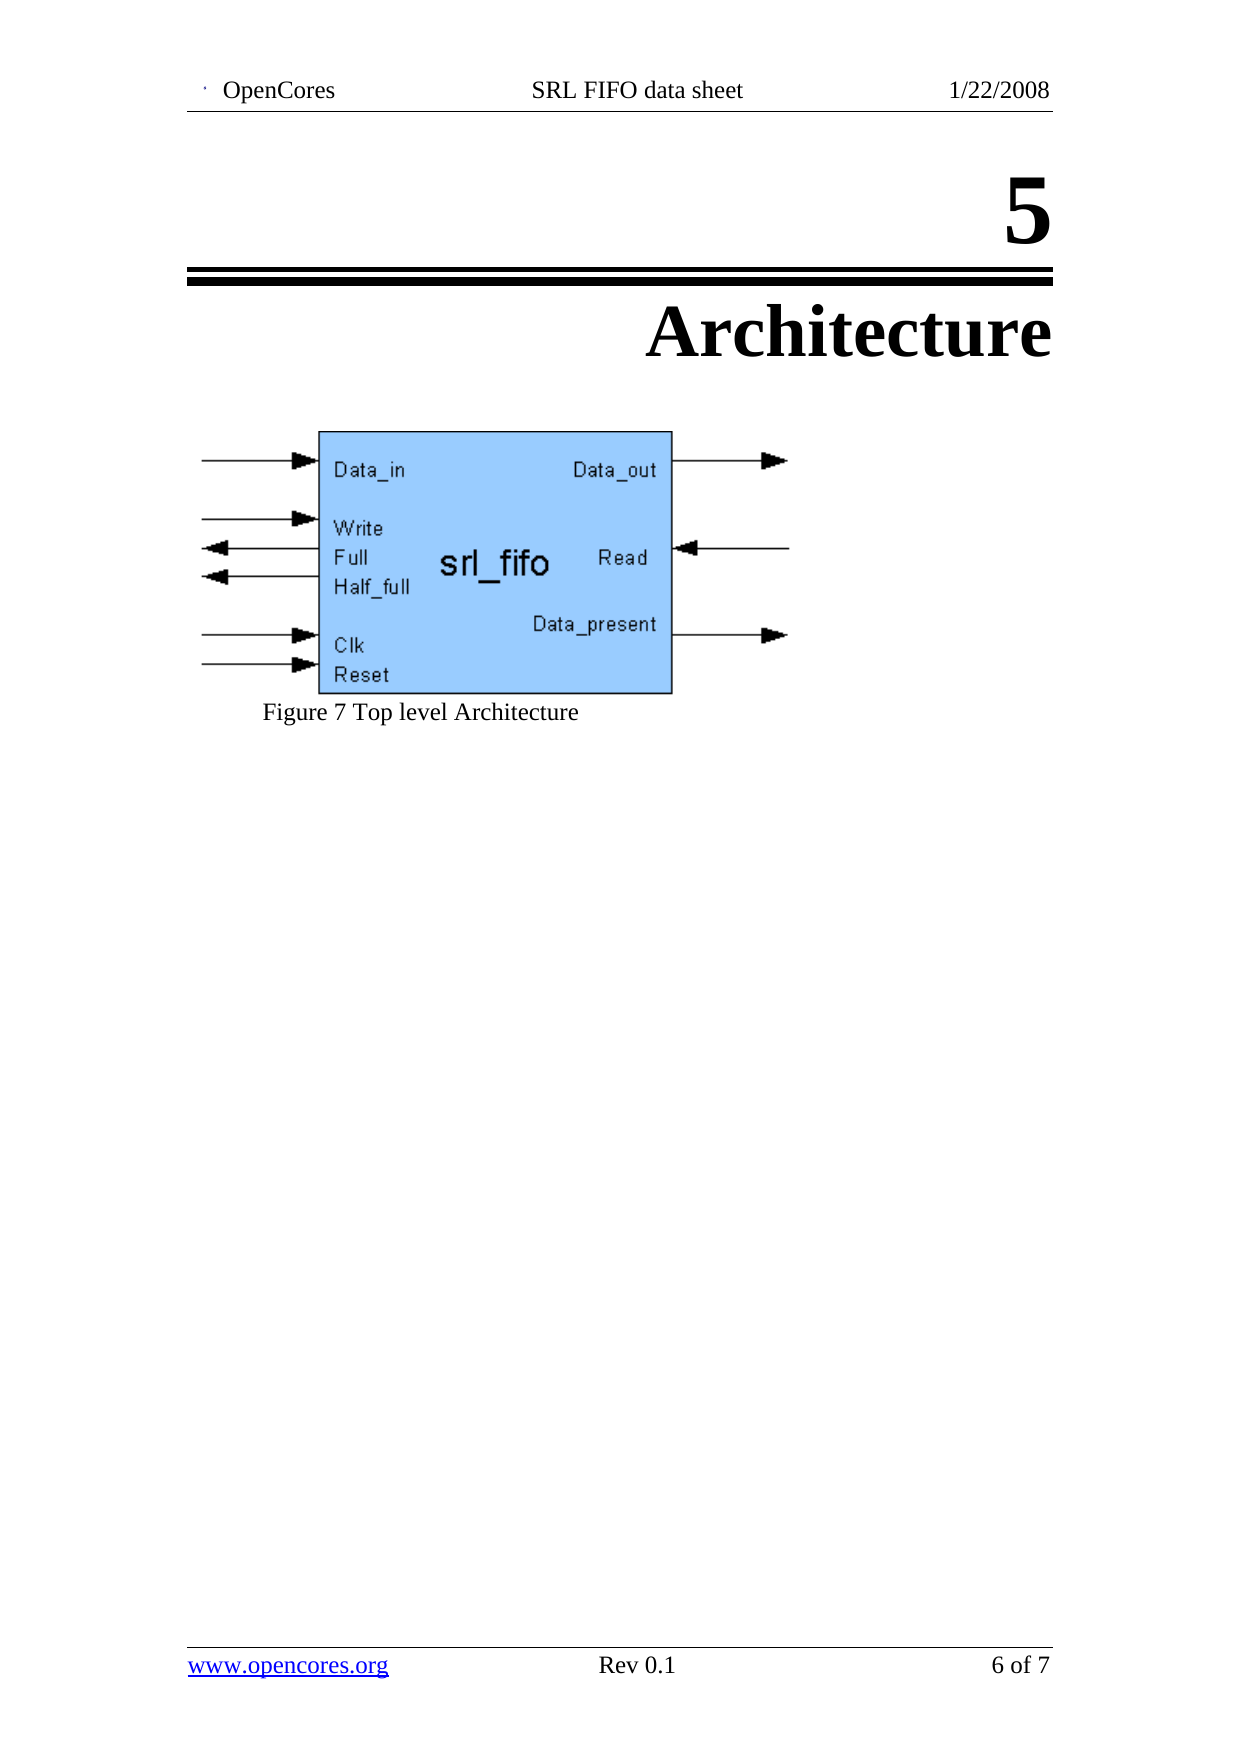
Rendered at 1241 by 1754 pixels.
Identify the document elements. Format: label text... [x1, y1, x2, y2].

subtitle [187, 272, 1053, 277]
picture [188, 431, 805, 696]
text Figure 7 Top level Architecture [187, 429, 1053, 726]
subtitle 5 [187, 150, 1053, 267]
text Architecture [187, 286, 1053, 372]
